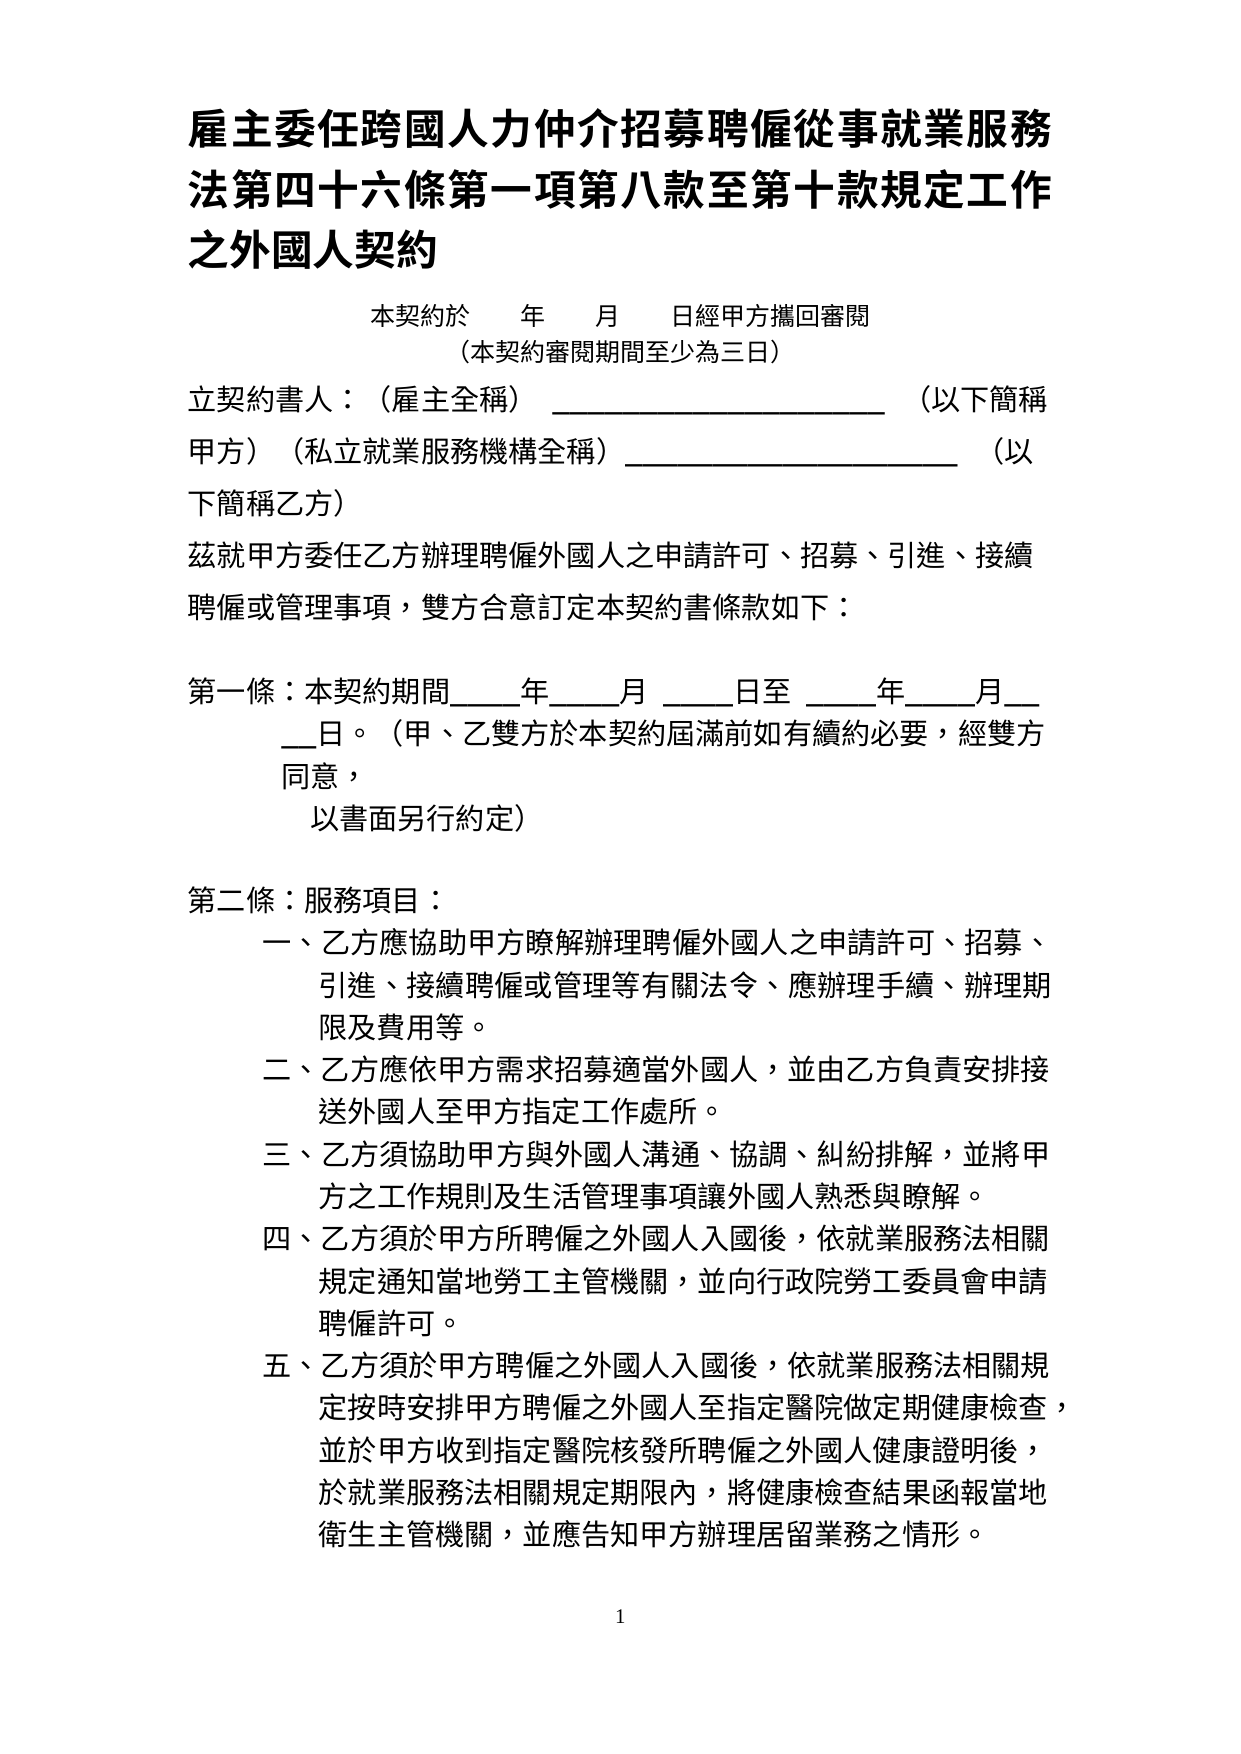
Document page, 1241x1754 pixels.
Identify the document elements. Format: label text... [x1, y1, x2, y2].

text 本契約於 年 月 日經甲方攜回審閱 [187, 296, 1053, 332]
text 第二條：服務項目： [187, 878, 1053, 920]
text 二、乙方應依甲方需求招募適當外國人，並由乙方負責安排接送外國人至甲方指定工作處所。 [262, 1047, 1053, 1131]
text 茲就甲方委任乙方辦理聘僱外國人之申請許可、招募、引進、接續聘僱或管理事項，雙方合意訂定本契約書條款如下： [187, 525, 1053, 629]
text 三、乙方須協助甲方與外國人溝通、協調、糾紛排解，並將甲方之工作規則及生活管理事項讓外國人熟悉與瞭解。 [262, 1131, 1053, 1216]
text 雇主委任跨國人力仲介招募聘僱從事就業服務法第四十六條第一項第八款至第十款規定工作之外國人契約 [187, 96, 1053, 277]
text 立契約書人：（雇主全稱） ___________________ （以下簡稱甲方）（私立就業服務機構全稱）___________________ （以下簡稱乙方） [187, 368, 1053, 525]
text （本契約審閱期間至少為三日） [187, 332, 1053, 368]
text 以書面另行約定） [281, 796, 1053, 838]
text 一、乙方應協助甲方瞭解辦理聘僱外國人之申請許可、招募、引進、接續聘僱或管理等有關法令、應辦理手續、辦理期限及費用等。 [262, 920, 1053, 1047]
text 五、乙方須於甲方聘僱之外國人入國後，依就業服務法相關規定按時安排甲方聘僱之外國人至指定醫院做定期健康檢查，並於甲方收到指定醫院核發所聘僱之外國人健康證明後，於就業服務法相關規定期限內，將健康檢查結果函報當地衛生主管機關，並應告知甲方辦理居留業務之情形。 [262, 1343, 1069, 1554]
text 第一條：本契約期間____年____月 ____日至 ____年____月____日。（甲、乙雙方於本契約屆滿前如有續約必要，經雙方同意， [187, 668, 1053, 796]
text 四、乙方須於甲方所聘僱之外國人入國後，依就業服務法相關規定通知當地勞工主管機關，並向行政院勞工委員會申請聘僱許可。 [262, 1216, 1069, 1343]
